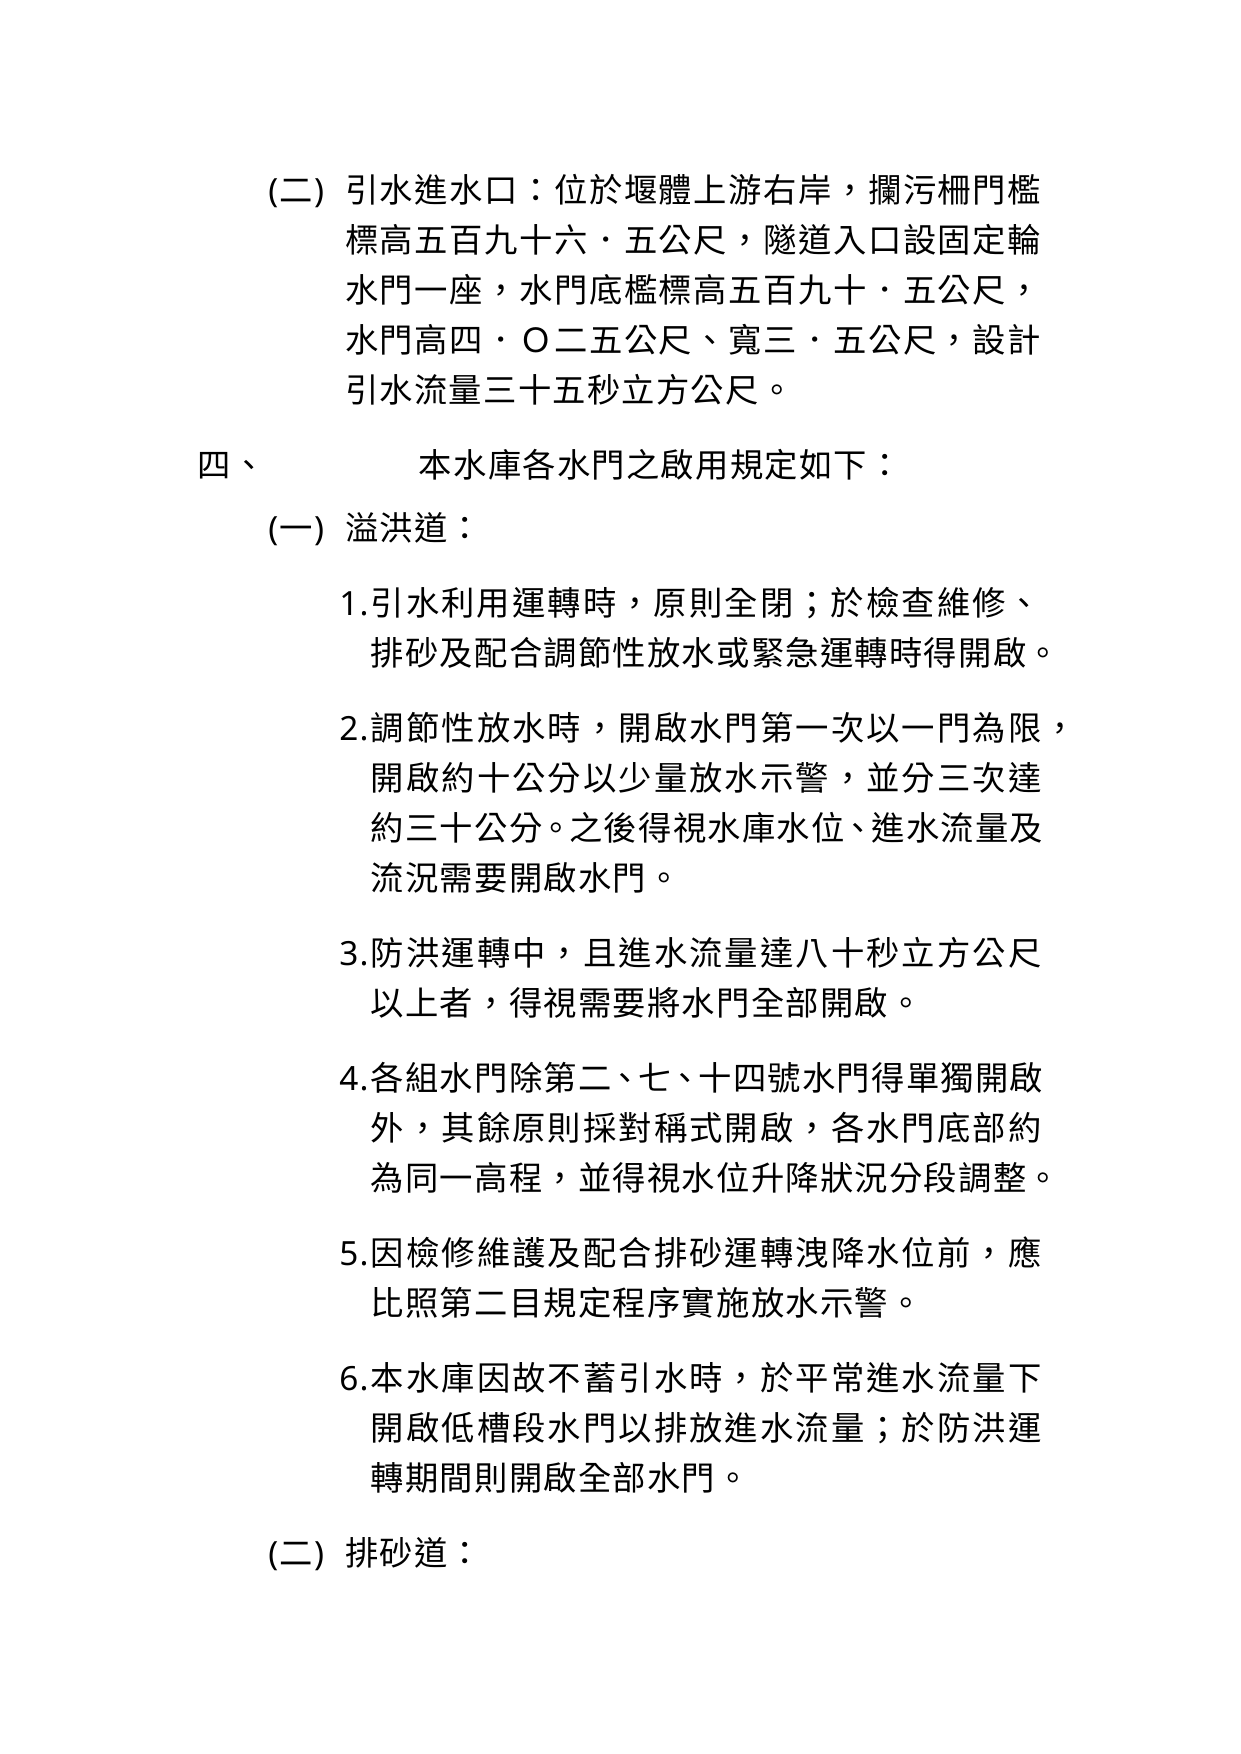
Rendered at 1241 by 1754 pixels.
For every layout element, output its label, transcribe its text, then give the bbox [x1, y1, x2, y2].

list 溢洪道： [268, 500, 1043, 550]
text 1.引水利用運轉時，原則全閉；於檢查維修、排砂及配合調節性放水或緊急運轉時得開啟。 [339, 575, 1043, 675]
text 3. 防洪運轉中，且進水流量達八十秒立方公尺以上者，得視需要將水門全部開啟。 [339, 925, 1043, 1025]
list 本水庫各水門之啟用規定如下： [197, 438, 1043, 488]
text 5. 因檢修維護及配合排砂運轉洩降水位前，應比照第二目規定程序實施放水示警。 [339, 1225, 1043, 1325]
list 引水進水口：位於堰體上游右岸，攔污柵門檻標高五百九十六．五公尺，隧道入口設固定輪水門一座，水門底檻標高五百九十．五公尺，水門高四．Ｏ二五公尺、寬三．五公尺，設計引水流量三十五秒立方公尺。 [268, 163, 1043, 413]
list 排砂道： [268, 1525, 1043, 1575]
text 6. 本水庫因故不蓄引水時，於平常進水流量下開啟低槽段水門以排放進水流量；於防洪運轉期間則開啟全部水門。 [339, 1350, 1043, 1500]
text 4. 各組水門除第二、七、十四號水門得單獨開啟外，其餘原則採對稱式開啟，各水門底部約為同一高程，並得視水位升降狀況分段調整。 [339, 1050, 1043, 1200]
text 2. 調節性放水時，開啟水門第一次以一門為限，開啟約十公分以少量放水示警，並分三次達約三十公分。之後得視水庫水位、進水流量及流況需要開啟水門。 [339, 700, 1043, 900]
